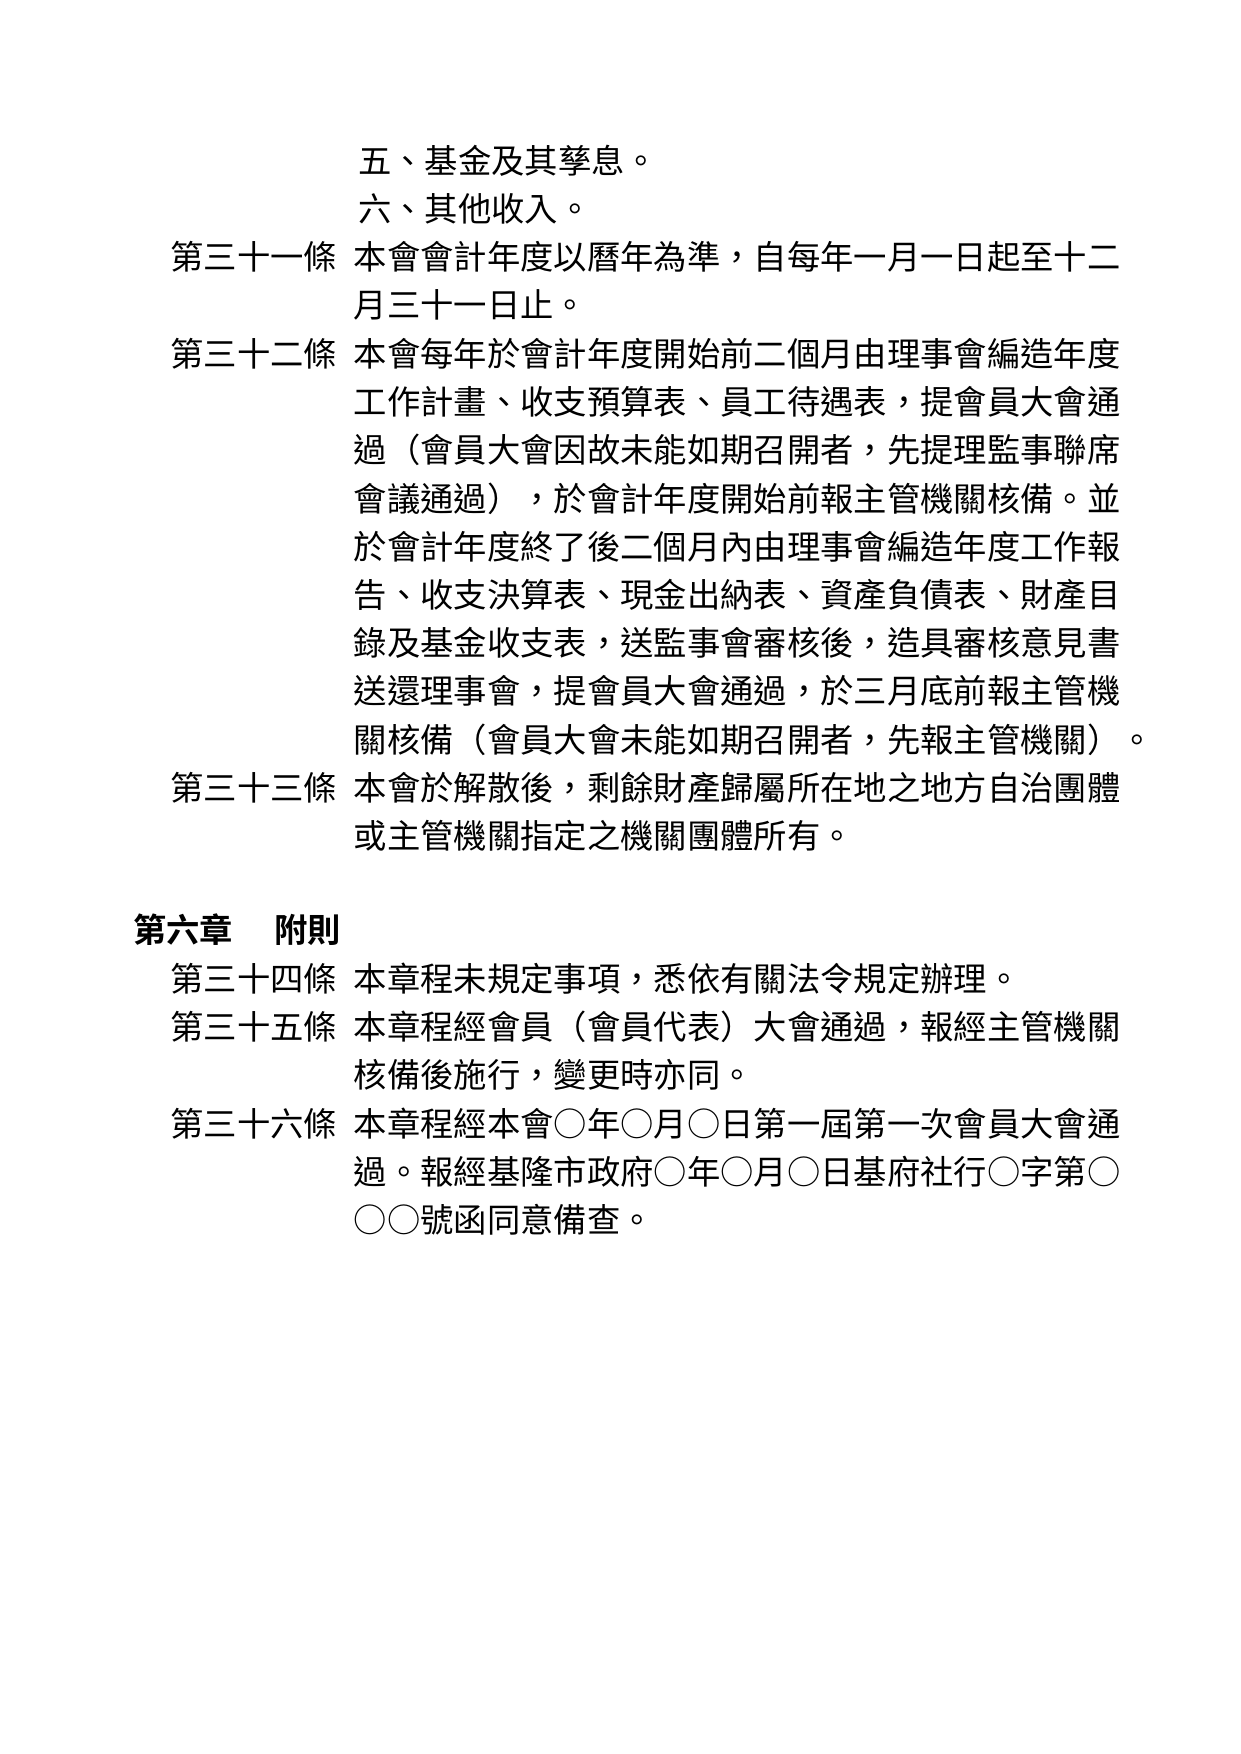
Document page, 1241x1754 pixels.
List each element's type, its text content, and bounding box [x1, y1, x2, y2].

text 第三十一條 本會會計年度以曆年為準，自每年一月一日起至十二月三十一日止。 [170, 231, 1137, 327]
text 第三十四條 本章程未規定事項，悉依有關法令規定辦理。 [170, 952, 1137, 1001]
text 第六章 附則 [133, 904, 1137, 952]
text 五、基金及其孳息。 [358, 134, 1137, 183]
text 六、其他收入。 [358, 183, 1137, 231]
text 第三十五條 本章程經會員（會員代表）大會通過，報經主管機關核備後施行，變更時亦同。 [170, 1001, 1137, 1097]
text 第三十三條 本會於解散後，剩餘財產歸屬所在地之地方自治團體或主管機關指定之機關團體所有。 [170, 762, 1137, 858]
text 第三十六條 本章程經本會○年○月○日第一屆第一次會員大會通過。報經基隆市政府○年○月○日基府社行○字第○○○號函同意備查。 [170, 1097, 1137, 1242]
text 第三十二條 本會每年於會計年度開始前二個月由理事會編造年度工作計畫、收支預算表、員工待遇表，提會員大會通過（會員大會因故未能如期召開者，先提理監事聯席會議通過），於會計年度開始前報主管機關核備。並於會計年度終了後二個月內由理事會編造年度工作報告、收支決算表、現金出納表、資產負債表、財產目錄及基金收支表，送監事會審核後，造具審核意見書送還理事會，提會員大會通過，於三月底前報主管機關核備（會員大會未能如期召開者，先報主管機關）。 [170, 327, 1137, 762]
